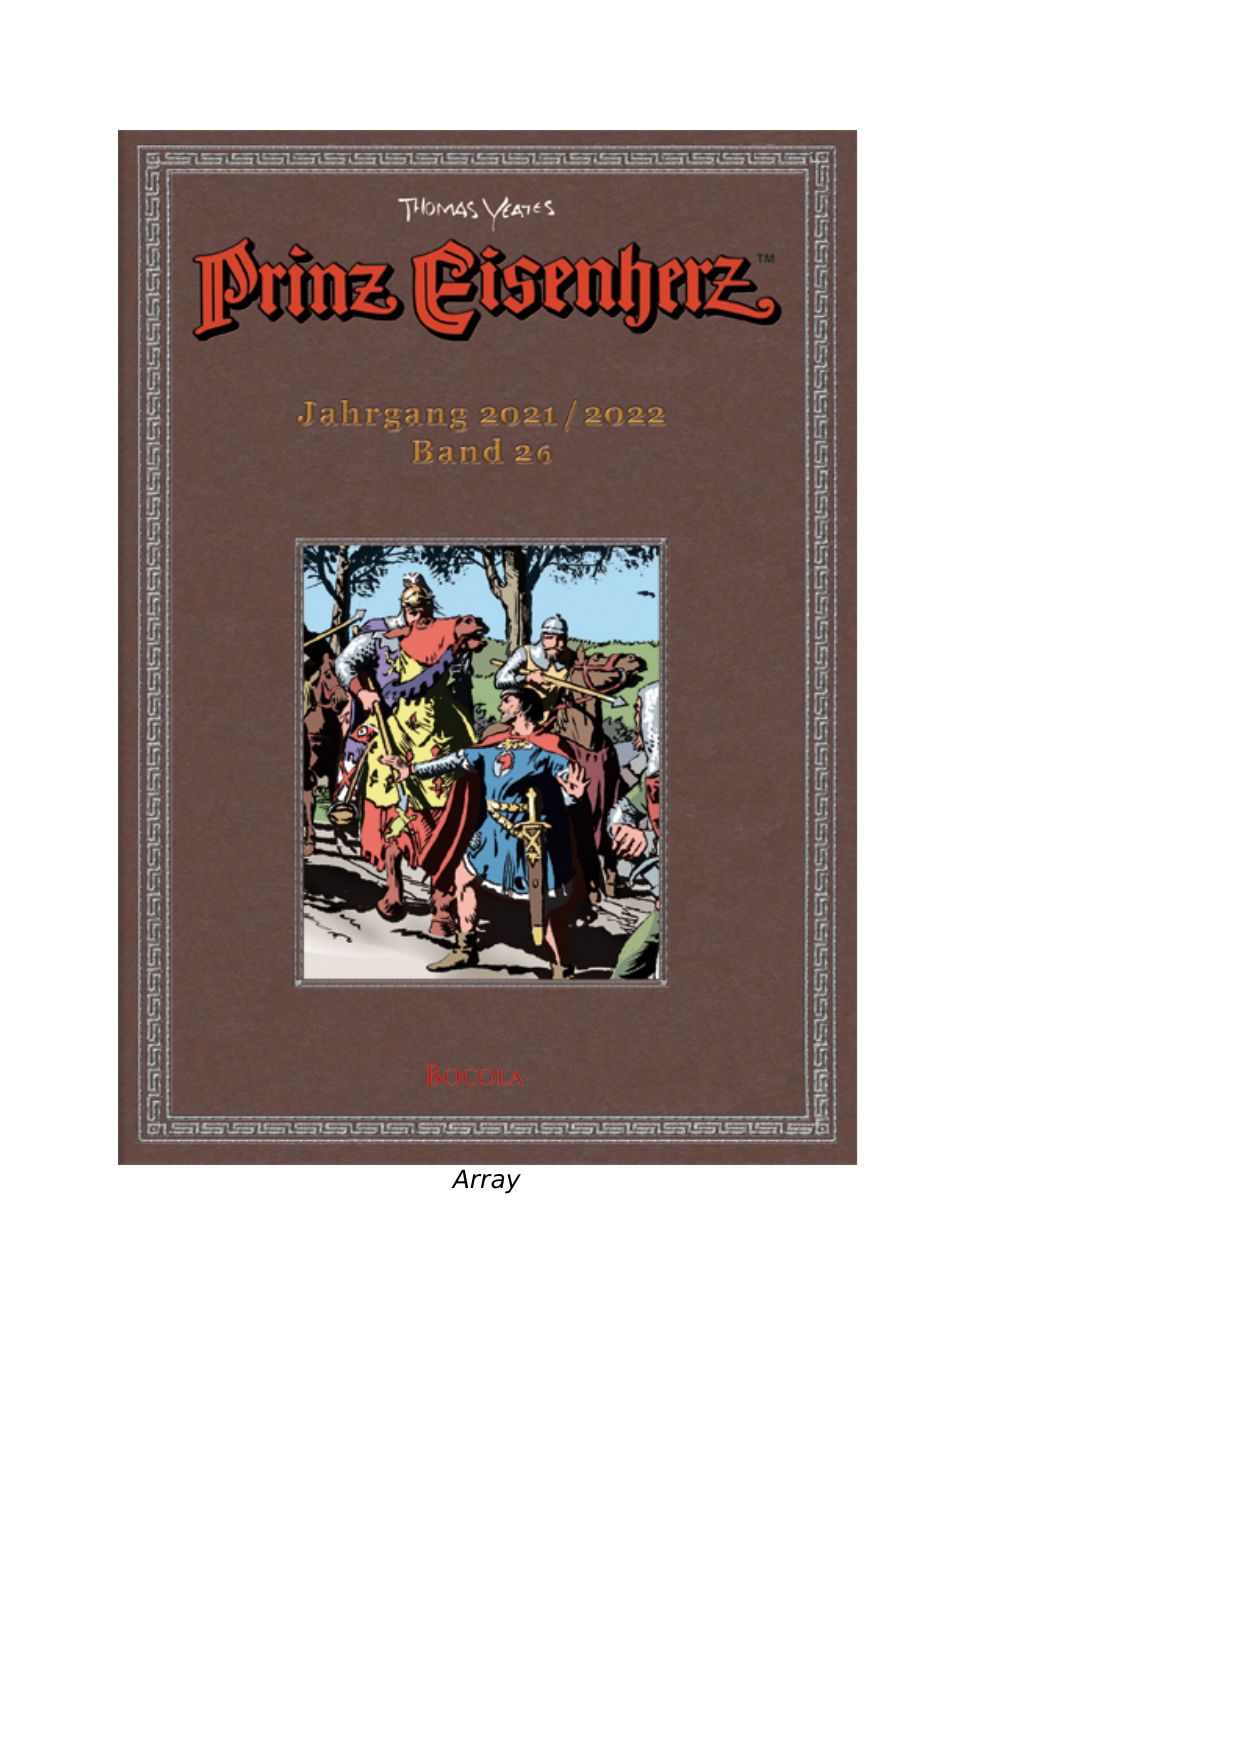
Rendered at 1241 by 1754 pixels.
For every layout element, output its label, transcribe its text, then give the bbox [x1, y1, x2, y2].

picture [118, 130, 858, 1165]
text Array [118, 1165, 857, 1194]
text [118, 118, 1122, 1194]
